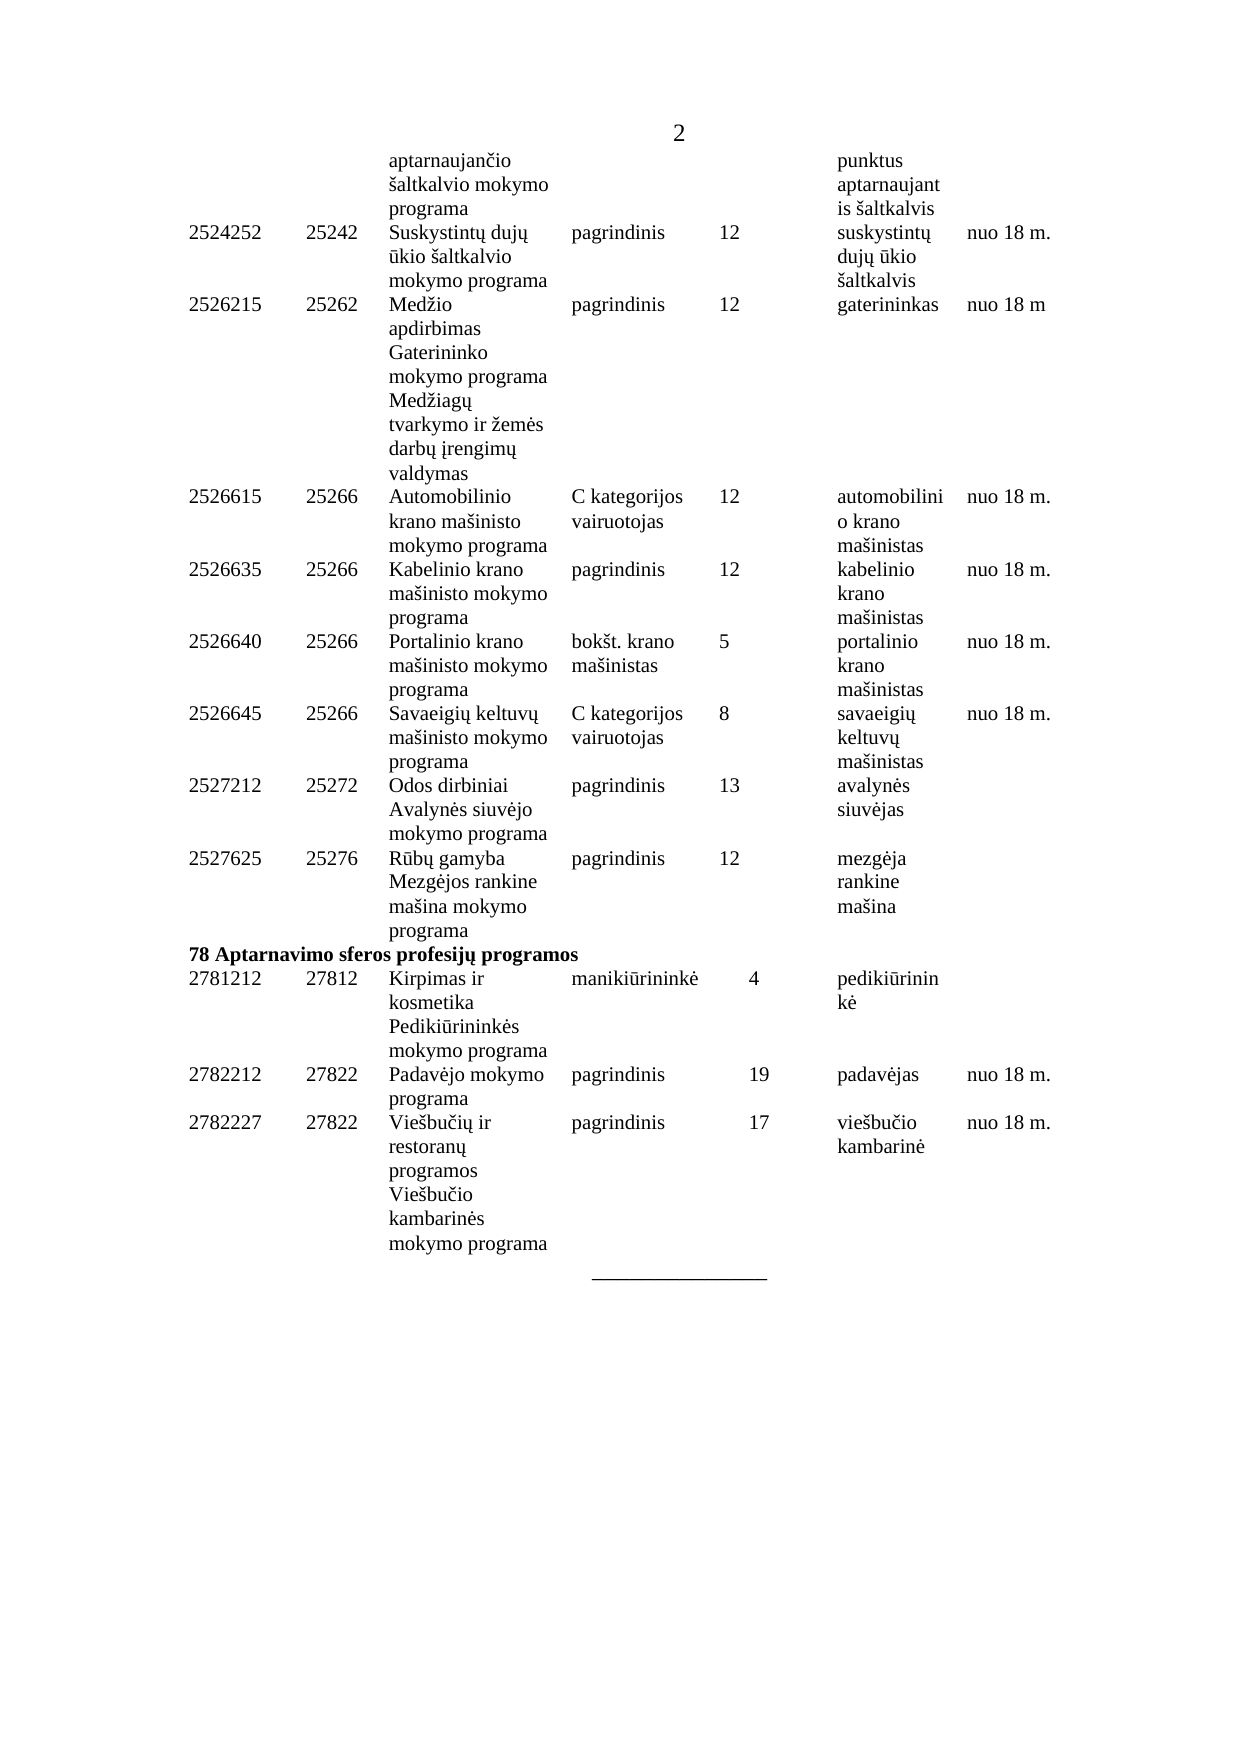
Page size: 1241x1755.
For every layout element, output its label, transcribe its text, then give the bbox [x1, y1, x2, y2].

table_cell 25266 [295, 629, 377, 701]
table_cell [1068, 148, 1181, 220]
table_cell [1068, 773, 1181, 845]
table_cell 27822 [295, 1110, 377, 1254]
table_cell automobilinio krano mašinistas [826, 485, 956, 557]
table_cell [1068, 292, 1181, 484]
table_cell 17 [737, 1110, 826, 1254]
text ______________ [177, 1254, 1181, 1283]
table_cell [1068, 1062, 1181, 1110]
table_cell C kategorijos vairuotojas [560, 701, 708, 773]
table_cell 12 [708, 292, 826, 484]
table_cell mezgėja rankine mašina [826, 845, 956, 942]
table_cell nuo 18 m. [956, 485, 1068, 557]
table_cell [956, 845, 1068, 942]
table_cell savaeigių keltuvų mašinistas [826, 701, 956, 773]
table_cell 25266 [295, 485, 377, 557]
table_cell 2782212 [177, 1062, 294, 1110]
table_cell [956, 773, 1068, 845]
table_cell Padavėjo mokymo programa [377, 1062, 560, 1110]
table_cell pagrindinis [560, 557, 708, 629]
table_cell [295, 148, 377, 220]
table_cell 8 [708, 701, 826, 773]
table_cell 2527625 [177, 845, 294, 942]
table_cell nuo 18 m. [956, 629, 1068, 701]
table_cell nuo 18 m. [956, 1062, 1068, 1110]
table_cell 12 [708, 220, 826, 292]
table_cell Savaeigių keltuvų mašinisto mokymo programa [377, 701, 560, 773]
table_cell [1068, 845, 1181, 942]
table_cell Medžio apdirbimas Gaterininko mokymo programa Medžiagų tvarkymo ir žemės darbų įrengimų valdymas [377, 292, 560, 484]
table_cell 2526640 [177, 629, 294, 701]
table_cell nuo 18 m. [956, 220, 1068, 292]
table_cell avalynės siuvėjas [826, 773, 956, 845]
table_cell 12 [708, 485, 826, 557]
table_cell 2526635 [177, 557, 294, 629]
table_cell 2526215 [177, 292, 294, 484]
table_cell 25242 [295, 220, 377, 292]
table_cell padavėjas [826, 1062, 956, 1110]
table_cell Suskystintų dujų ūkio šaltkalvio mokymo programa [377, 220, 560, 292]
table_cell pagrindinis [560, 220, 708, 292]
table_cell 2526645 [177, 701, 294, 773]
table_cell [956, 148, 1068, 220]
table_cell Kirpimas ir kosmetika Pedikiūrininkės mokymo programa [377, 966, 560, 1062]
table_cell 12 [708, 557, 826, 629]
table_cell [1068, 220, 1181, 292]
table_cell Automobilinio krano mašinisto mokymo programa [377, 485, 560, 557]
table_cell [1068, 701, 1181, 773]
table_cell bokšt. krano mašinistas [560, 629, 708, 701]
table_cell pagrindinis [560, 773, 708, 845]
table_cell 5 [708, 629, 826, 701]
table_cell pedikiūrininkė [826, 966, 956, 1062]
table_cell [708, 148, 826, 220]
table_cell 25276 [295, 845, 377, 942]
table_cell [956, 966, 1068, 1062]
table_cell C kategorijos vairuotojas [560, 485, 708, 557]
table_cell gaterininkas [826, 292, 956, 484]
table_cell pagrindinis [560, 292, 708, 484]
table_cell nuo 18 m. [956, 701, 1068, 773]
table_cell suskystintų dujų ūkio šaltkalvis [826, 220, 956, 292]
table_cell pagrindinis [560, 845, 708, 942]
table_cell viešbučio kambarinė [826, 1110, 956, 1254]
table_cell 25262 [295, 292, 377, 484]
table_cell [1068, 485, 1181, 557]
table_cell 19 [737, 1062, 826, 1110]
table_cell 13 [708, 773, 826, 845]
table_cell 25266 [295, 701, 377, 773]
table_cell nuo 18 m. [956, 557, 1068, 629]
table_cell 2527212 [177, 773, 294, 845]
table_cell 25266 [295, 557, 377, 629]
table_cell [560, 148, 708, 220]
table_cell portalinio krano mašinistas [826, 629, 956, 701]
table_cell nuo 18 m [956, 292, 1068, 484]
table_cell 2526615 [177, 485, 294, 557]
table_cell [1068, 629, 1181, 701]
table_cell 25272 [295, 773, 377, 845]
table_cell [1068, 557, 1181, 629]
table_cell Portalinio krano mašinisto mokymo programa [377, 629, 560, 701]
table_cell Kabelinio krano mašinisto mokymo programa [377, 557, 560, 629]
table_cell punktus aptarnaujantis šaltkalvis [826, 148, 956, 220]
table_cell Odos dirbiniai Avalynės siuvėjo mokymo programa [377, 773, 560, 845]
table_cell 4 [737, 966, 826, 1062]
table_cell manikiūrininkė [560, 966, 737, 1062]
table_cell aptarnaujančio šaltkalvio mokymo programa [377, 148, 560, 220]
table_cell Viešbučių ir restoranų programos Viešbučio kambarinės mokymo programa [377, 1110, 560, 1254]
table_cell [1068, 1110, 1181, 1254]
table_cell [177, 148, 294, 220]
table_cell nuo 18 m. [956, 1110, 1068, 1254]
table_cell pagrindinis [560, 1110, 737, 1254]
table_cell 2781212 [177, 966, 294, 1062]
table_cell 27812 [295, 966, 377, 1062]
table_cell kabelinio krano mašinistas [826, 557, 956, 629]
table_cell 78 Aptarnavimo sferos profesijų programos [177, 942, 1181, 966]
table_cell [1068, 966, 1181, 1062]
table_cell 12 [708, 845, 826, 942]
table_cell 2782227 [177, 1110, 294, 1254]
table_cell 27822 [295, 1062, 377, 1110]
table_cell 2524252 [177, 220, 294, 292]
table_cell pagrindinis [560, 1062, 737, 1110]
table_cell Rūbų gamyba Mezgėjos rankine mašina mokymo programa [377, 845, 560, 942]
